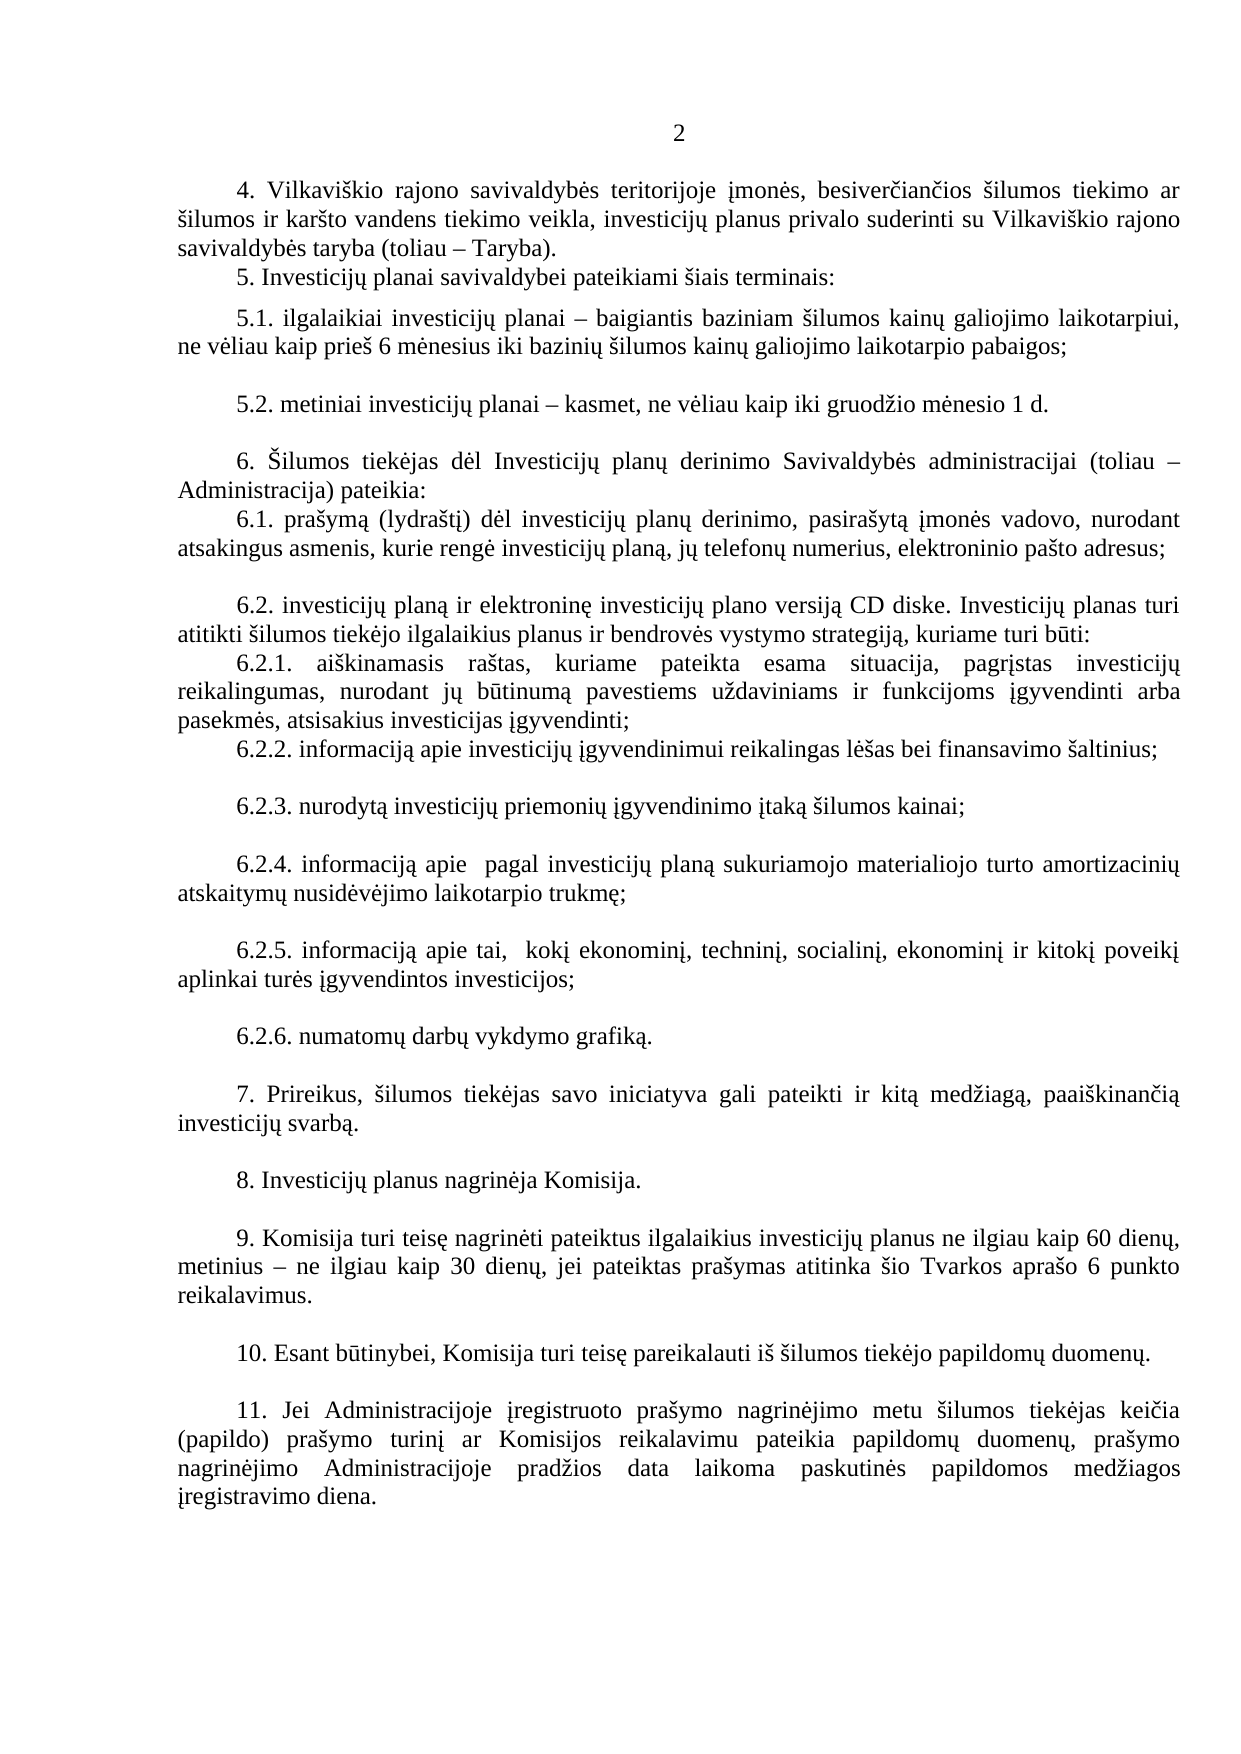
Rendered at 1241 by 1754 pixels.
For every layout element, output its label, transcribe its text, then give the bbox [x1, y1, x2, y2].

text 6.1. prašymą (lydraštį) dėl investicijų planų derinimo, pasirašytą įmonės vadovo, nurodant atsakingus asmenis, kurie rengė investicijų planą, jų telefonų numerius, elektroninio pašto adresus; [177, 504, 1181, 561]
text 6.2.3. nurodytą investicijų priemonių įgyvendinimo įtaką šilumos kainai; [177, 791, 1181, 820]
text 9. Komisija turi teisę nagrinėti pateiktus ilgalaikius investicijų planus ne ilgiau kaip 60 dienų, metinius – ne ilgiau kaip 30 dienų, jei pateiktas prašymas atitinka šio Tvarkos aprašo 6 punkto reikalavimus. [177, 1223, 1181, 1309]
text 11. Jei Administracijoje įregistruoto prašymo nagrinėjimo metu šilumos tiekėjas keičia (papildo) prašymo turinį ar Komisijos reikalavimu pateikia papildomų duomenų, prašymo nagrinėjimo Administracijoje pradžios data laikoma paskutinės papildomos medžiagos įregistravimo diena. [177, 1395, 1181, 1510]
text 5. Investicijų planai savivaldybei pateikiami šiais terminais: [177, 262, 1181, 291]
text 6.2.4. informaciją apie pagal investicijų planą sukuriamojo materialiojo turto amortizacinių atskaitymų nusidėvėjimo laikotarpio trukmę; [177, 849, 1181, 906]
text 6. Šilumos tiekėjas dėl Investicijų planų derinimo Savivaldybės administracijai (toliau – Administracija) pateikia: [177, 446, 1181, 504]
text 6.2.6. numatomų darbų vykdymo grafiką. [177, 1021, 1181, 1050]
text 7. Prireikus, šilumos tiekėjas savo iniciatyva gali pateikti ir kitą medžiagą, paaiškinančią investicijų svarbą. [177, 1079, 1181, 1136]
text 5.1. ilgalaikiai investicijų planai – baigiantis baziniam šilumos kainų galiojimo laikotarpiui, ne vėliau kaip prieš 6 mėnesius iki bazinių šilumos kainų galiojimo laikotarpio pabaigos; [177, 303, 1181, 360]
text 10. Esant būtinybei, Komisija turi teisę pareikalauti iš šilumos tiekėjo papildomų duomenų. [177, 1338, 1181, 1366]
text 6.2.5. informaciją apie tai, kokį ekonominį, techninį, socialinį, ekonominį ir kitokį poveikį aplinkai turės įgyvendintos investicijos; [177, 935, 1181, 993]
text 5.2. metiniai investicijų planai – kasmet, ne vėliau kaip iki gruodžio mėnesio 1 d. [177, 389, 1181, 418]
text 6.2.1. aiškinamasis raštas, kuriame pateikta esama situacija, pagrįstas investicijų reikalingumas, nurodant jų būtinumą pavestiems uždaviniams ir funkcijoms įgyvendinti arba pasekmės, atsisakius investicijas įgyvendinti; [177, 648, 1181, 734]
text 6.2. investicijų planą ir elektroninę investicijų plano versiją CD diske. Investicijų planas turi atitikti šilumos tiekėjo ilgalaikius planus ir bendrovės vystymo strategiją, kuriame turi būti: [177, 590, 1181, 648]
text 4. Vilkaviškio rajono savivaldybės teritorijoje įmonės, besiverčiančios šilumos tiekimo ar šilumos ir karšto vandens tiekimo veikla, investicijų planus privalo suderinti su Vilkaviškio rajono savivaldybės taryba (toliau – Taryba). [177, 176, 1181, 262]
text 6.2.2. informaciją apie investicijų įgyvendinimui reikalingas lėšas bei finansavimo šaltinius; [177, 734, 1181, 763]
text 8. Investicijų planus nagrinėja Komisija. [177, 1165, 1181, 1194]
